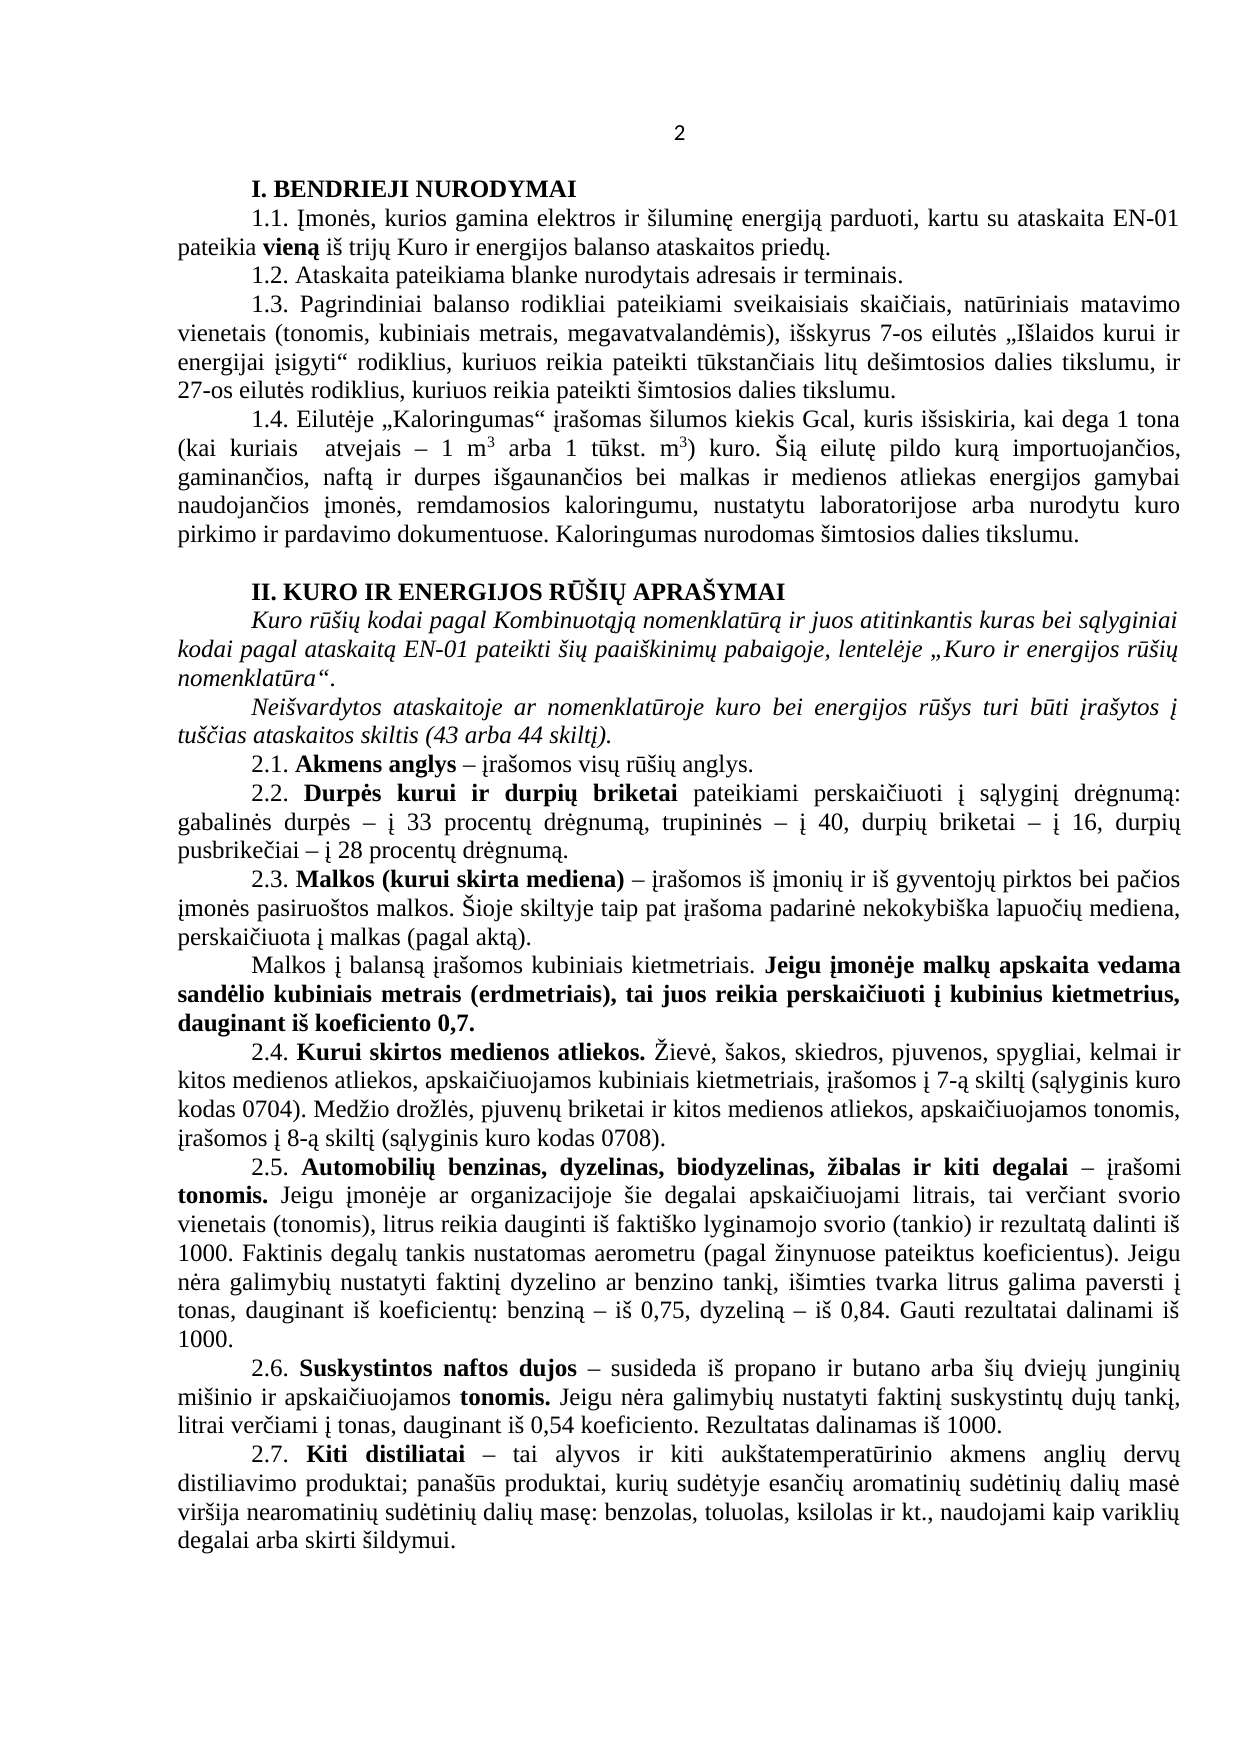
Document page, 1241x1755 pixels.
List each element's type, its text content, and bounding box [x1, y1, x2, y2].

text 1.2. Ataskaita pateikiama blanke nurodytais adresais ir terminais. [177, 260, 1181, 289]
text 1.1. Įmonės, kurios gamina elektros ir šiluminę energiją parduoti, kartu su ataskaita EN-01 pateikia vieną iš trijų Kuro ir energijos balanso ataskaitos priedų. [177, 203, 1181, 260]
text 2.4. Kurui skirtos medienos atliekos. Žievė, šakos, skiedros, pjuvenos, spygliai, kelmai ir kitos medienos atliekos, apskaičiuojamos kubiniais kietmetriais, įrašomos į 7-ą skiltį (sąlyginis kuro kodas 0704). Medžio drožlės, pjuvenų briketai ir kitos medienos atliekos, apskaičiuojamos tonomis, įrašomos į 8-ą skiltį (sąlyginis kuro kodas 0708). [177, 1037, 1181, 1152]
text II. KURO IR ENERGIJOS RŪŠIŲ APRAŠYMAI [177, 577, 1181, 605]
text 2.3. Malkos (kurui skirta mediena) – įrašomos iš įmonių ir iš gyventojų pirktos bei pačios įmonės pasiruoštos malkos. Šioje skiltyje taip pat įrašoma padarinė nekokybiška lapuočių mediena, perskaičiuota į malkas (pagal aktą). [177, 864, 1181, 950]
text 1.4. Eilutėje „Kaloringumas“ įrašomas šilumos kiekis Gcal, kuris išsiskiria, kai dega 1 tona (kai kuriais atvejais – 1 m3 arba 1 tūkst. m3) kuro. Šią eilutę pildo kurą importuojančios, gaminančios, naftą ir durpes išgaunančios bei malkas ir medienos atliekas energijos gamybai naudojančios įmonės, remdamosios kaloringumu, nustatytu laboratorijose arba nurodytu kuro pirkimo ir pardavimo dokumentuose. Kaloringumas nurodomas šimtosios dalies tikslumu. [177, 404, 1181, 548]
text 2.5. Automobilių benzinas, dyzelinas, biodyzelinas, žibalas ir kiti degalai – įrašomi tonomis. Jeigu įmonėje ar organizacijoje šie degalai apskaičiuojami litrais, tai verčiant svorio vienetais (tonomis), litrus reikia dauginti iš faktiško lyginamojo svorio (tankio) ir rezultatą dalinti iš 1000. Faktinis degalų tankis nustatomas aerometru (pagal žinynuose pateiktus koeficientus). Jeigu nėra galimybių nustatyti faktinį dyzelino ar benzino tankį, išimties tvarka litrus galima paversti į tonas, dauginant iš koeficientų: benziną – iš 0,75, dyzeliną – iš 0,84. Gauti rezultatai dalinami iš 1000. [177, 1152, 1181, 1353]
text Kuro rūšių kodai pagal Kombinuotąją nomenklatūrą ir juos atitinkantis kuras bei sąlyginiai kodai pagal ataskaitą EN-01 pateikti šių paaiškinimų pabaigoje, lentelėje „Kuro ir energijos rūšių nomenklatūra“. [177, 605, 1181, 692]
text 2.1. Akmens anglys – įrašomos visų rūšių anglys. [177, 749, 1181, 778]
text 2.6. Suskystintos naftos dujos – susideda iš propano ir butano arba šių dviejų junginių mišinio ir apskaičiuojamos tonomis. Jeigu nėra galimybių nustatyti faktinį suskystintų dujų tankį, litrai verčiami į tonas, dauginant iš 0,54 koeficiento. Rezultatas dalinamas iš 1000. [177, 1353, 1181, 1439]
text Malkos į balansą įrašomos kubiniais kietmetriais. Jeigu įmonėje malkų apskaita vedama sandėlio kubiniais metrais (erdmetriais), tai juos reikia perskaičiuoti į kubinius kietmetrius, dauginant iš koeficiento 0,7. [177, 950, 1181, 1037]
text 2.7. Kiti distiliatai – tai alyvos ir kiti aukštatemperatūrinio akmens anglių dervų distiliavimo produktai; panašūs produktai, kurių sudėtyje esančių aromatinių sudėtinių dalių masė viršija nearomatinių sudėtinių dalių masę: benzolas, toluolas, ksilolas ir kt., naudojami kaip variklių degalai arba skirti šildymui. [177, 1439, 1181, 1554]
text 2.2. Durpės kurui ir durpių briketai pateikiami perskaičiuoti į sąlyginį drėgnumą: gabalinės durpės – į 33 procentų drėgnumą, trupininės – į 40, durpių briketai – į 16, durpių pusbrikečiai – į 28 procentų drėgnumą. [177, 778, 1181, 864]
text I. BENDRIEJI NURODYMAI [177, 174, 1181, 203]
text Neišvardytos ataskaitoje ar nomenklatūroje kuro bei energijos rūšys turi būti įrašytos į tuščias ataskaitos skiltis (43 arba 44 skiltį). [177, 692, 1181, 749]
text 1.3. Pagrindiniai balanso rodikliai pateikiami sveikaisiais skaičiais, natūriniais matavimo vienetais (tonomis, kubiniais metrais, megavatvalandėmis), išskyrus 7-os eilutės „Išlaidos kurui ir energijai įsigyti“ rodiklius, kuriuos reikia pateikti tūkstančiais litų dešimtosios dalies tikslumu, ir 27-os eilutės rodiklius, kuriuos reikia pateikti šimtosios dalies tikslumu. [177, 289, 1181, 404]
